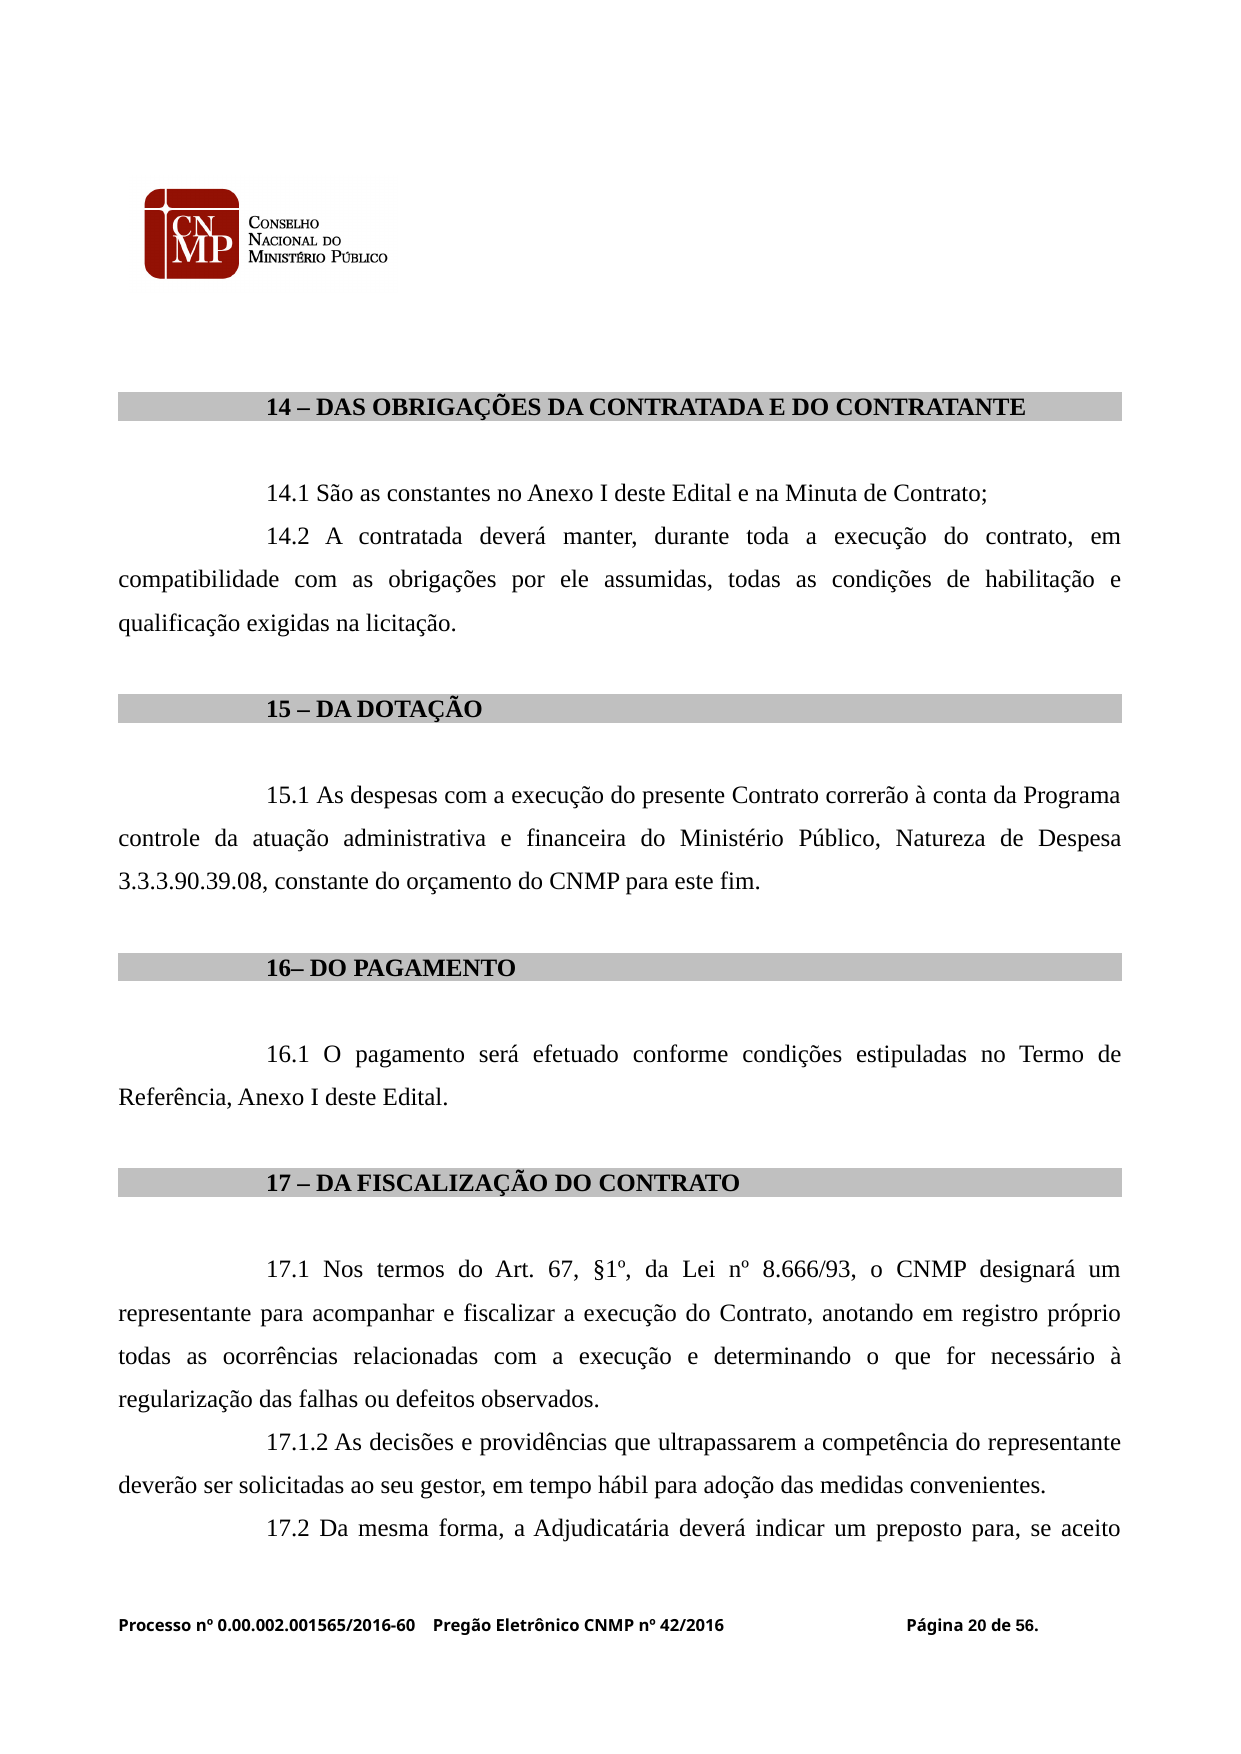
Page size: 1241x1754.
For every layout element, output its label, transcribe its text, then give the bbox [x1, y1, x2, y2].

text 15.1 As despesas com a execução do presente Contrato correrão à conta da Programa controle da atuação administrativa e financeira do Ministério Público, Natureza de Despesa 3.3.3.90.39.08, constante do orçamento do CNMP para este fim. [118, 780, 1122, 895]
subtitle 16– DO PAGAMENTO [118, 953, 1122, 981]
text 17.1 Nos termos do Art. 67, §1º, da Lei nº 8.666/93, o CNMP designará um representante para acompanhar e fiscalizar a execução do Contrato, anotando em registro próprio todas as ocorrências relacionadas com a execução e determinando o que for necessário à regularização das falhas ou defeitos observados. [118, 1254, 1122, 1413]
text 14.1 São as constantes no Anexo I deste Edital e na Minuta de Contrato; [118, 478, 1122, 507]
picture [128, 175, 398, 293]
text 17.2 Da mesma forma, a Adjudicatária deverá indicar um preposto para, se aceito [118, 1513, 1122, 1542]
text 17.1.2 As decisões e providências que ultrapassarem a competência do representante deverão ser solicitadas ao seu gestor, em tempo hábil para adoção das medidas convenientes. [118, 1427, 1122, 1499]
text 14 – DAS OBRIGAÇÕES DA CONTRATADA E DO CONTRATANTE [118, 392, 1122, 421]
subtitle 15 – DA DOTAÇÃO [118, 694, 1122, 723]
text 16.1 O pagamento será efetuado conforme condições estipuladas no Termo de Referência, Anexo I deste Edital. [118, 1039, 1122, 1111]
subtitle 17 – DA FISCALIZAÇÃO DO CONTRATO [118, 1168, 1122, 1197]
text 14.2 A contratada deverá manter, durante toda a execução do contrato, em compatibilidade com as obrigações por ele assumidas, todas as condições de habilitação e qualificação exigidas na licitação. [118, 521, 1122, 636]
